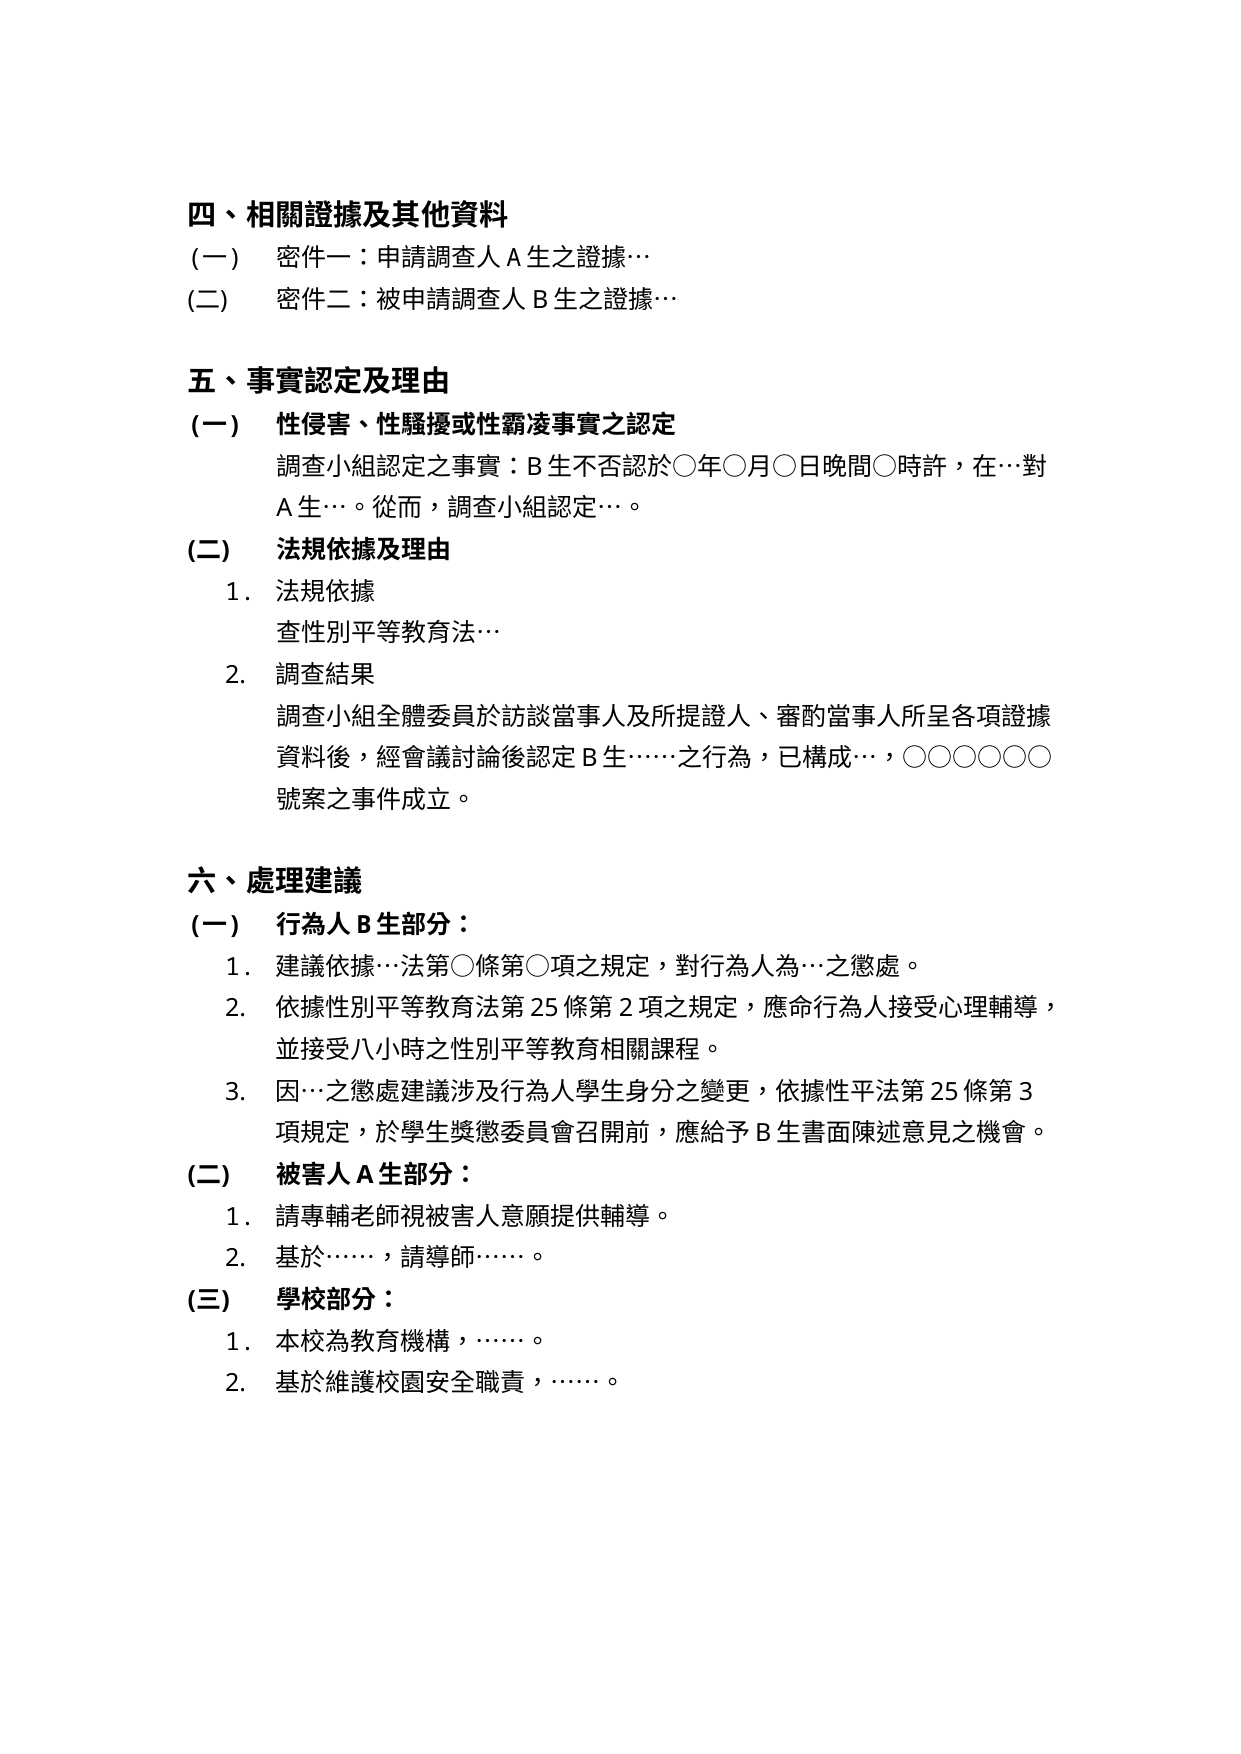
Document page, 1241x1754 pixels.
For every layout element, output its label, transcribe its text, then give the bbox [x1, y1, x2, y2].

text 調查小組認定之事實：B生不否認於○年○月○日晚間○時許，在…對A生…。從而，調查小組認定…。 [276, 442, 1053, 525]
list 依據性別平等教育法第25條第2項之規定，應命行為人接受心理輔導，並接受八小時之性別平等教育相關課程。 [225, 983, 1053, 1067]
list 本校為教育機構，……。 [225, 1317, 1053, 1358]
list 被害人A生部分： [187, 1150, 1053, 1192]
list 請專輔老師視被害人意願提供輔導。 [225, 1192, 1053, 1233]
text 查性別平等教育法… [187, 608, 1053, 650]
list 建議依據…法第○條第○項之規定，對行為人為…之懲處。 [225, 942, 1053, 983]
text 四、相關證據及其他資料 [187, 192, 1053, 233]
text 六、處理建議 [187, 858, 1053, 900]
list 密件一：申請調查人A生之證據… [187, 233, 1053, 275]
list 因…之懲處建議涉及行為人學生身分之變更，依據性平法第25條第3項規定，於學生獎懲委員會召開前，應給予B生書面陳述意見之機會。 [225, 1067, 1053, 1150]
list 法規依據 [225, 567, 1053, 608]
list 法規依據及理由 [187, 525, 1053, 567]
list 調查結果 [225, 650, 1053, 692]
text 調查小組全體委員於訪談當事人及所提證人、審酌當事人所呈各項證據資料後，經會議討論後認定B生……之行為，已構成…，○○○○○○號案之事件成立。 [276, 692, 1053, 817]
list 基於……，請導師……。 [225, 1233, 1053, 1275]
list 密件二：被申請調查人 B生之證據… [187, 275, 1053, 317]
list 學校部分： [187, 1275, 1053, 1317]
list 基於維護校園安全職責，……。 [225, 1358, 1053, 1400]
list 行為人B生部分： [187, 900, 1053, 942]
list 性侵害、性騷擾或性霸凌事實之認定 [187, 400, 1053, 442]
text 五、事實認定及理由 [187, 358, 1053, 400]
